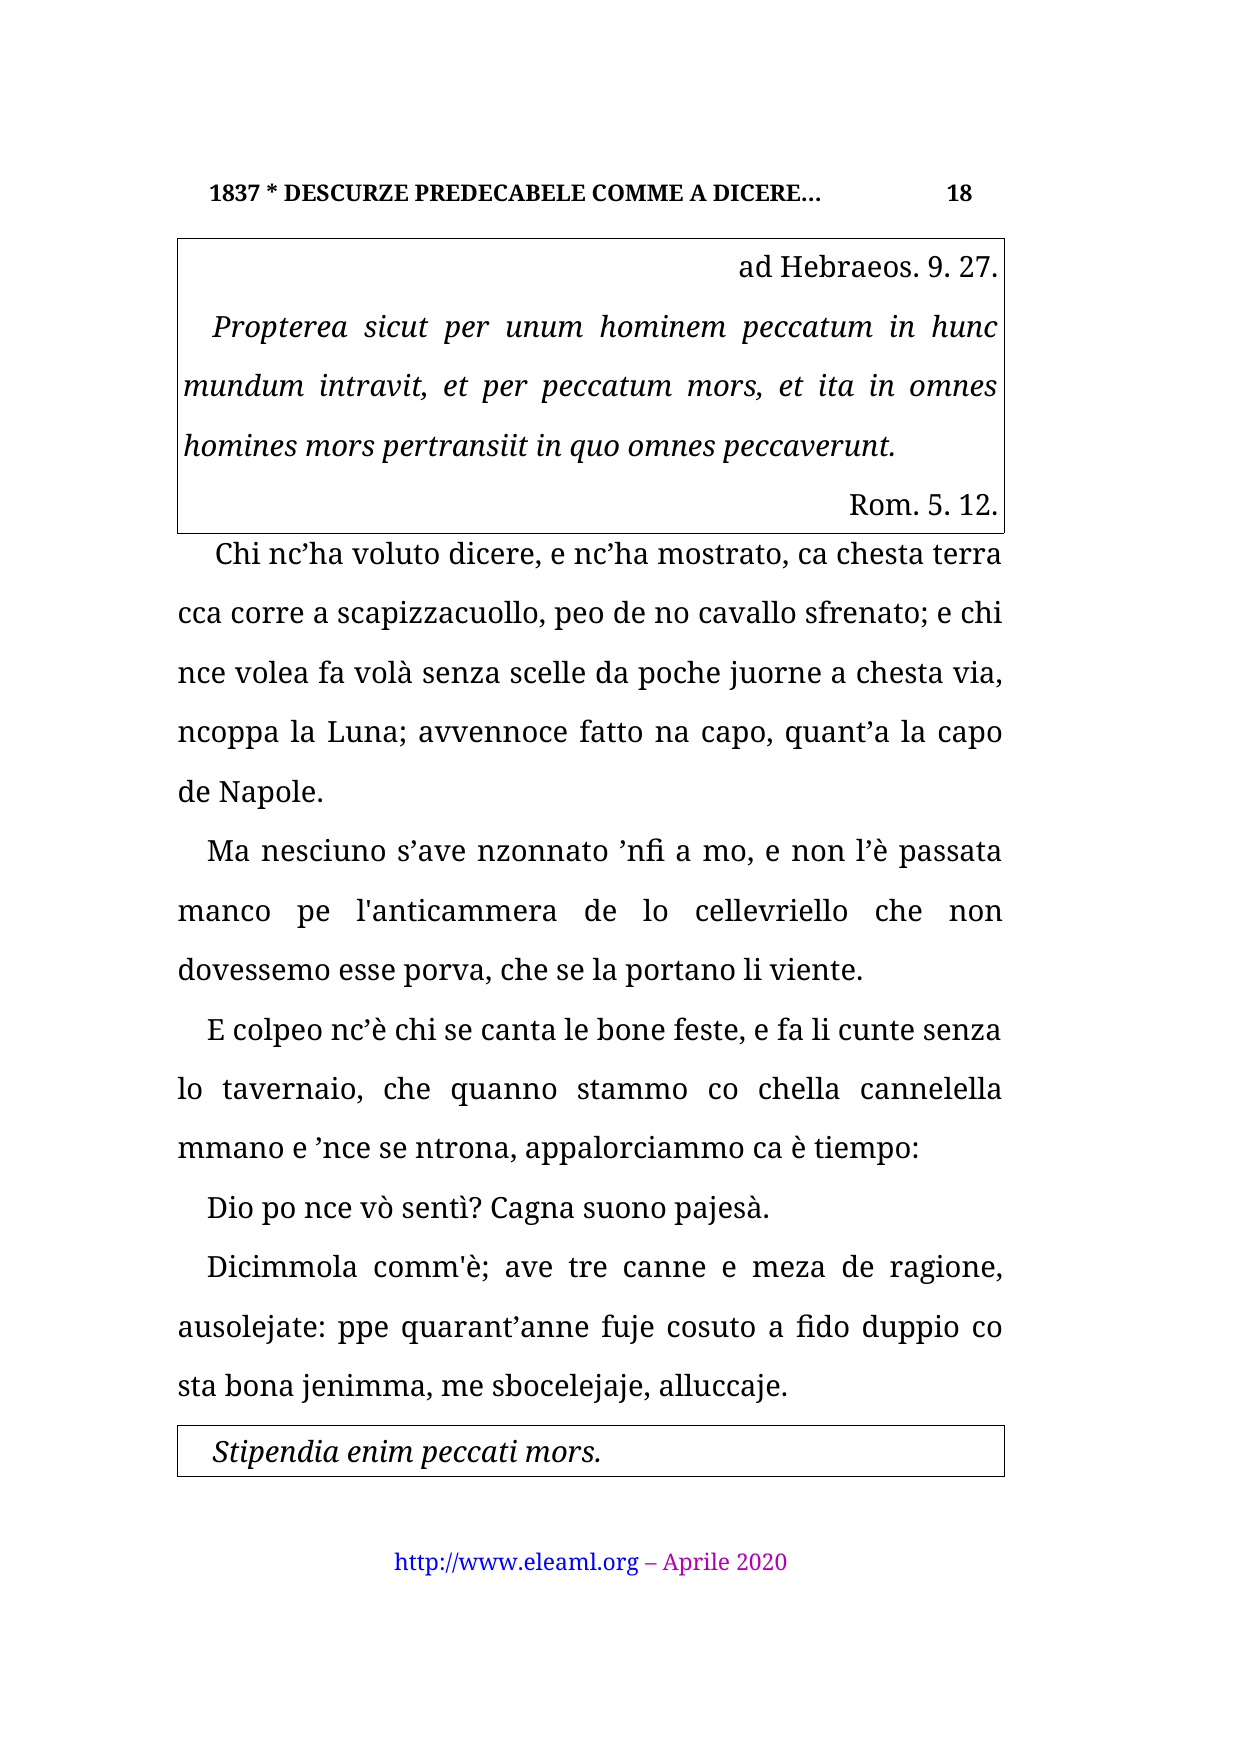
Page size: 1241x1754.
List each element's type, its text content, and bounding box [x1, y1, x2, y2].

text Dio po nce vò sentì? Cagna suono pajesà. [177, 1187, 1004, 1227]
text E colpeo nc’è chi se canta le bone feste, e fa li cunte senza lo tavernaio, che quanno stammo co chella cannelella mmano e ’nce se ntrona, appalorciammo ca è tiempo: [177, 1009, 1004, 1167]
table_header ad Hebraeos. 9. 27. Propterea sicut per unum hominem peccatum in hunc mundum intravit, et per peccatum mors, et ita in omnes homines mors pertransiit in quo omnes peccaverunt. Rom. 5. 12. [178, 239, 1004, 533]
table_header Stipendia enim peccati mors. [178, 1426, 1004, 1476]
text Chi nc’ha voluto dicere, e nc’ha mostrato, ca chesta terra cca corre a scapizzacuollo, peo de no cavallo sfrenato; e chi nce volea fa volà senza scelle da poche juorne a chesta via, ncoppa la Luna; avvennoce fatto na capo, quant’a la capo de Napole. [177, 534, 1004, 811]
text Dicimmola comm'è; ave tre canne e meza de ragione, ausolejate: ppe quarant’anne fuje cosuto a fido duppio co sta bona jenimma, me sbocelejaje, alluccaje. [177, 1247, 1004, 1405]
text Ma nesciuno s’ave nzonnato ’nfi a mo, e non l’è passata manco pe l'anticammera de lo cellevriello che non dovessemo esse porva, che se la portano li viente. [177, 830, 1004, 989]
